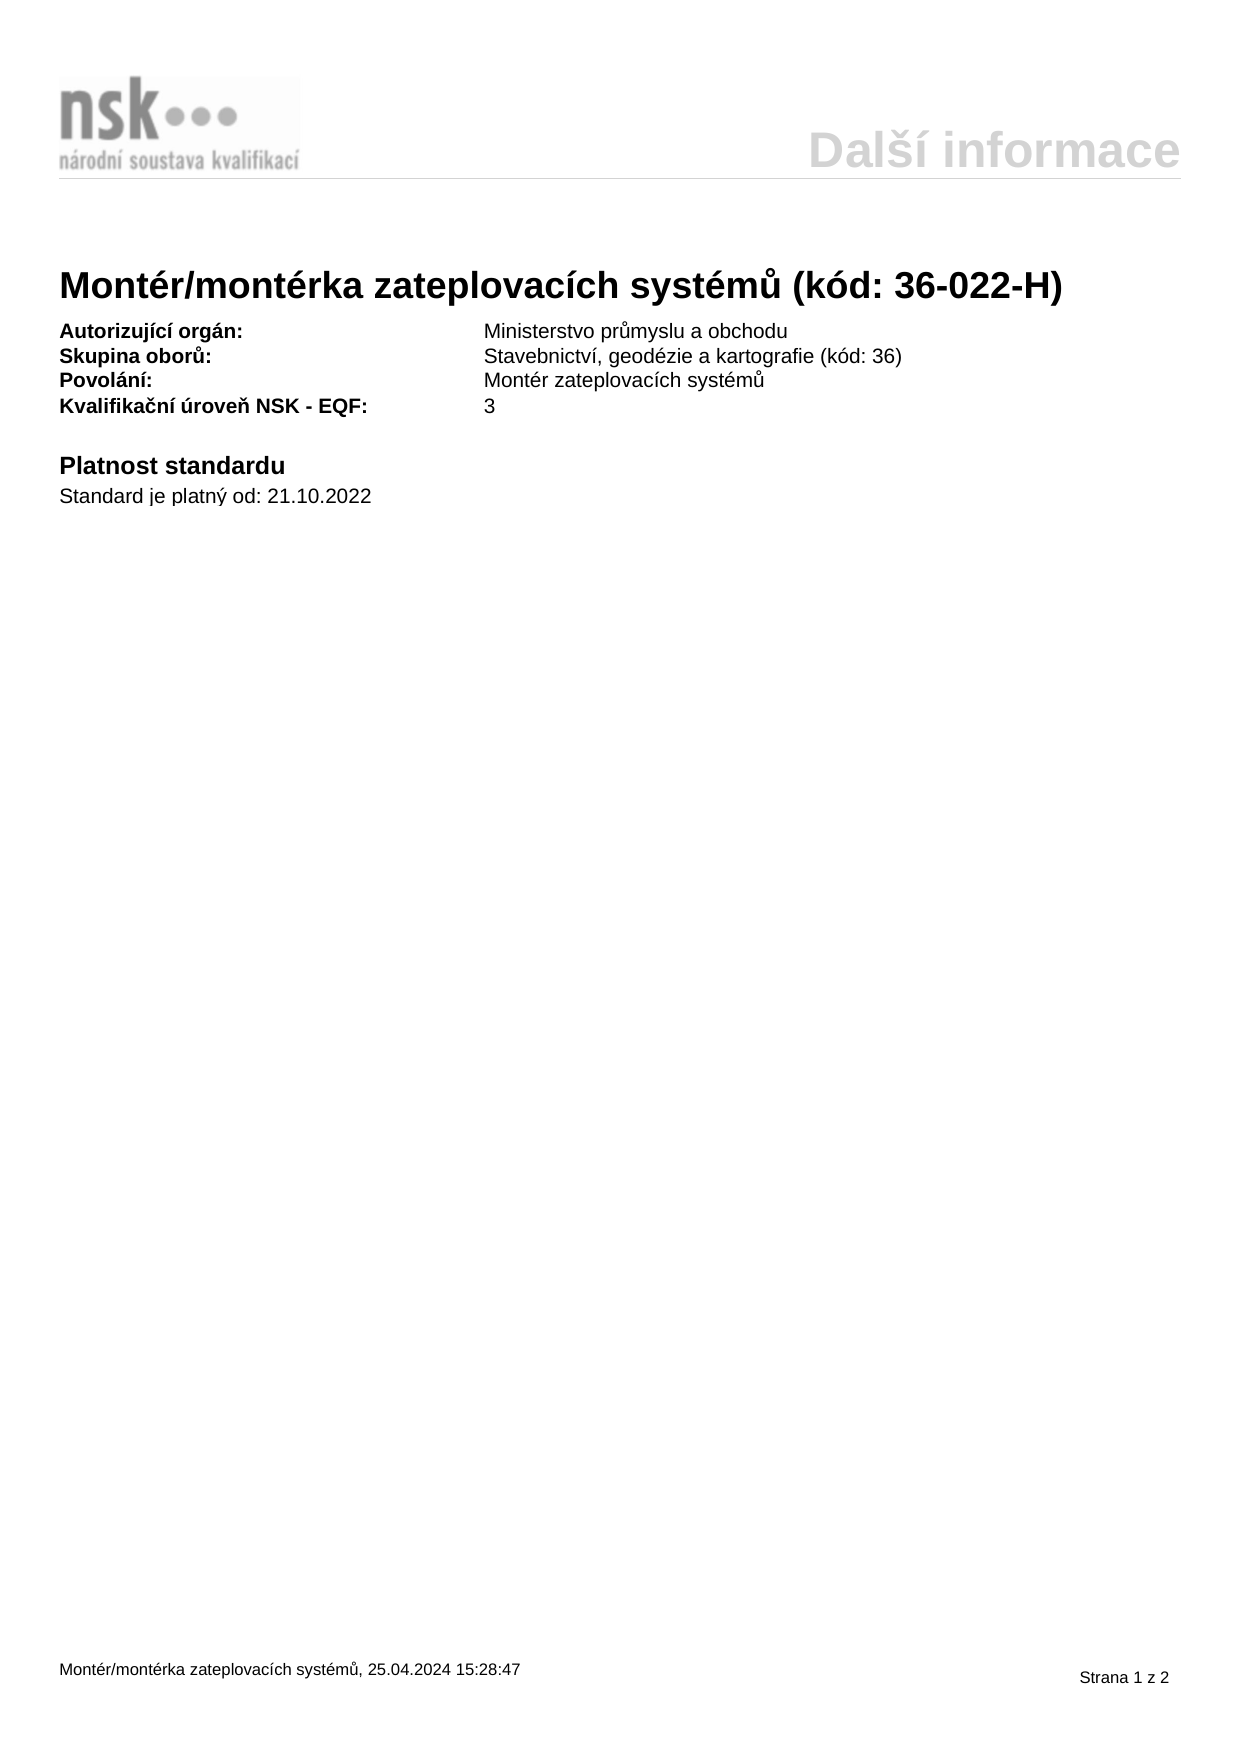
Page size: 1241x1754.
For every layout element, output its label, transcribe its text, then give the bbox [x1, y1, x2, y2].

table_cell [862, 307, 1169, 319]
table_cell [484, 1384, 620, 1659]
table_cell [626, 1384, 862, 1659]
table_cell [1169, 1660, 1181, 1696]
table_cell [620, 307, 626, 319]
table_cell Standard je platný od: 21.10.2022 [59, 484, 1181, 506]
table_cell Montér zateplovacích systémů [484, 368, 1181, 393]
table_cell [484, 506, 620, 806]
table_cell [1169, 307, 1181, 319]
table_cell [1169, 1106, 1181, 1383]
table_cell [59, 806, 483, 1106]
table_cell [862, 806, 1169, 1106]
table_cell [484, 307, 620, 319]
table_cell Montér/montérka zateplovacích systémů (kód: 36-022-H) [59, 224, 1181, 307]
table_cell [620, 1384, 626, 1659]
table_cell [1169, 418, 1181, 447]
table_cell [1169, 1384, 1181, 1659]
table_cell Skupina oborů: [59, 344, 483, 368]
table_cell [620, 806, 626, 1106]
table_cell [59, 172, 483, 178]
table_cell [59, 196, 483, 224]
table_cell Kvalifikační úroveň NSK - EQF: [59, 394, 483, 417]
table_cell [1169, 506, 1181, 806]
table_cell [59, 418, 483, 447]
table_cell [626, 418, 862, 447]
table_cell [626, 196, 862, 224]
table_cell Platnost standardu [59, 448, 1181, 483]
table_cell [620, 1106, 626, 1383]
table_cell [484, 806, 620, 1106]
table_cell [626, 307, 862, 319]
table_cell [1169, 806, 1181, 1106]
table_cell Autorizující orgán: [59, 319, 483, 343]
table_cell [620, 196, 626, 224]
table_cell [862, 418, 1169, 447]
picture [58, 59, 621, 172]
table_cell [862, 1106, 1169, 1383]
table_cell 3 [484, 394, 1181, 417]
table_cell [484, 418, 620, 447]
table_cell [484, 1106, 620, 1383]
table_cell [59, 179, 1181, 196]
table_cell [862, 506, 1169, 806]
table_cell Strana 1 z 2 [862, 1660, 1169, 1696]
table_cell [1169, 196, 1181, 224]
table_cell Montér/montérka zateplovacích systémů, 25.04.2024 15:28:47 [59, 1660, 862, 1696]
table_cell [59, 506, 483, 806]
table_cell Povolání: [59, 368, 483, 392]
table_cell [626, 506, 862, 806]
table_cell [620, 418, 626, 447]
table_cell [626, 1106, 862, 1383]
table_cell [484, 196, 620, 224]
table_header [621, 59, 626, 172]
table_cell [59, 1384, 483, 1659]
table_cell [862, 1384, 1169, 1659]
table_cell [626, 806, 862, 1106]
table_cell [620, 506, 626, 806]
table_header Další informace [626, 59, 1181, 178]
table_cell [484, 172, 620, 178]
table_cell Stavebnictví, geodézie a kartografie (kód: 36) [484, 344, 1181, 368]
table_cell [59, 1106, 483, 1383]
table_cell [862, 196, 1169, 224]
table_cell Ministerstvo průmyslu a obchodu [484, 319, 1181, 344]
table_cell [59, 307, 483, 319]
